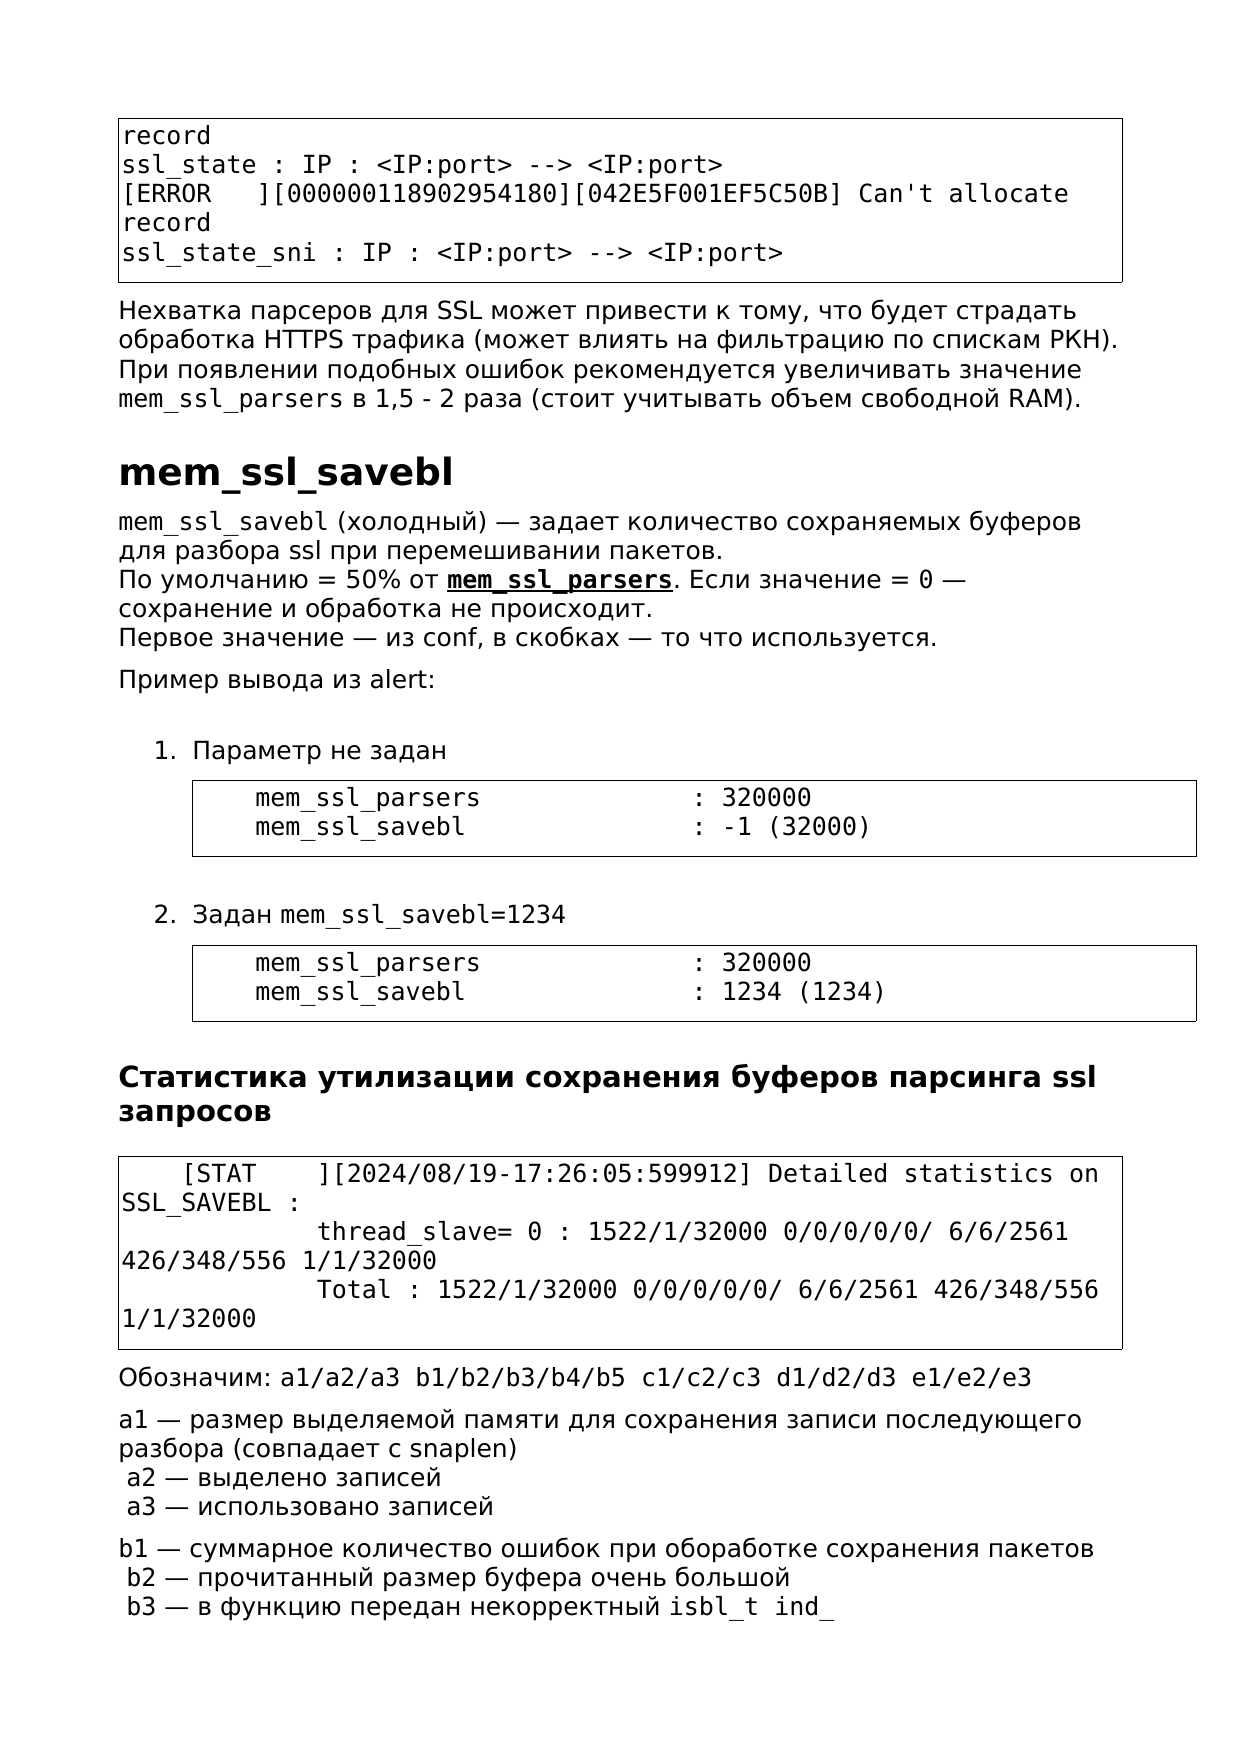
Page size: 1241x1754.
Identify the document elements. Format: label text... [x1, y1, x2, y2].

table_header mem_ssl_parsers : 320000 mem_ssl_savebl : -1 (32000) [193, 781, 1196, 856]
subtitle mem_ssl_savebl [118, 451, 1122, 494]
text Обозначим: a1/a2/a3 b1/b2/b3/b4/b5 c1/c2/c3 d1/d2/d3 e1/e2/e3 [118, 1363, 1122, 1393]
list Параметр не задан [177, 736, 1122, 766]
text mem_ssl_savebl (холодный) — задает количество сохраняемых буферов для разбора ssl при перемешивании пакетов. По умолчанию = 50% от mem_ssl_parsers. Если значение = 0 — сохранение и обработка не происходит. Первое значение — из conf, в скобках — то что используется. [118, 507, 1122, 653]
text a1 — размер выделяемой памяти для сохранения записи последующего разбора (совпадает с snaplen) a2 — выделено записей a3 — использовано записей [118, 1405, 1122, 1522]
subtitle Cтатистика утилизации сохранения буферов парсинга ssl запросов [118, 1061, 1122, 1128]
table_header [STAT ][2024/08/19-17:26:05:599912] Detailed statistics on SSL_SAVEBL : thread_slave= 0 : 1522/1/32000 0/0/0/0/0/ 6/6/2561 426/348/556 1/1/32000 Total : 1522/1/32000 0/0/0/0/0/ 6/6/2561 426/348/556 1/1/32000 [119, 1157, 1122, 1348]
text Пример вывода из alert: [118, 665, 1122, 694]
text Нехватка парсеров для SSL может привести к тому, что будет страдать обработка HTTPS трафика (может влиять на фильтрацию по спискам РКН). При появлении подобных ошибок рекомендуется увеличивать значение mem_ssl_parsers в 1,5 - 2 раза (стоит учитывать объем свободной RAM). [118, 297, 1122, 413]
text b1 — суммарное количество ошибок при обоработке сохранения пакетов b2 — прочитанный размер буфера очень большой b3 — в функцию передан некорректный isbl_t ind_ [118, 1534, 1122, 1622]
list Задан mem_ssl_savebl=1234 [177, 901, 1122, 930]
table_header record ssl_state : IP : <IP:port> --> <IP:port> [ERROR ][000000118902954180][042E5F001EF5C50B] Can't allocate record ssl_state_sni : IP : <IP:port> --> <IP:port> [119, 119, 1122, 282]
table_header mem_ssl_parsers : 320000 mem_ssl_savebl : 1234 (1234) [193, 946, 1196, 1021]
